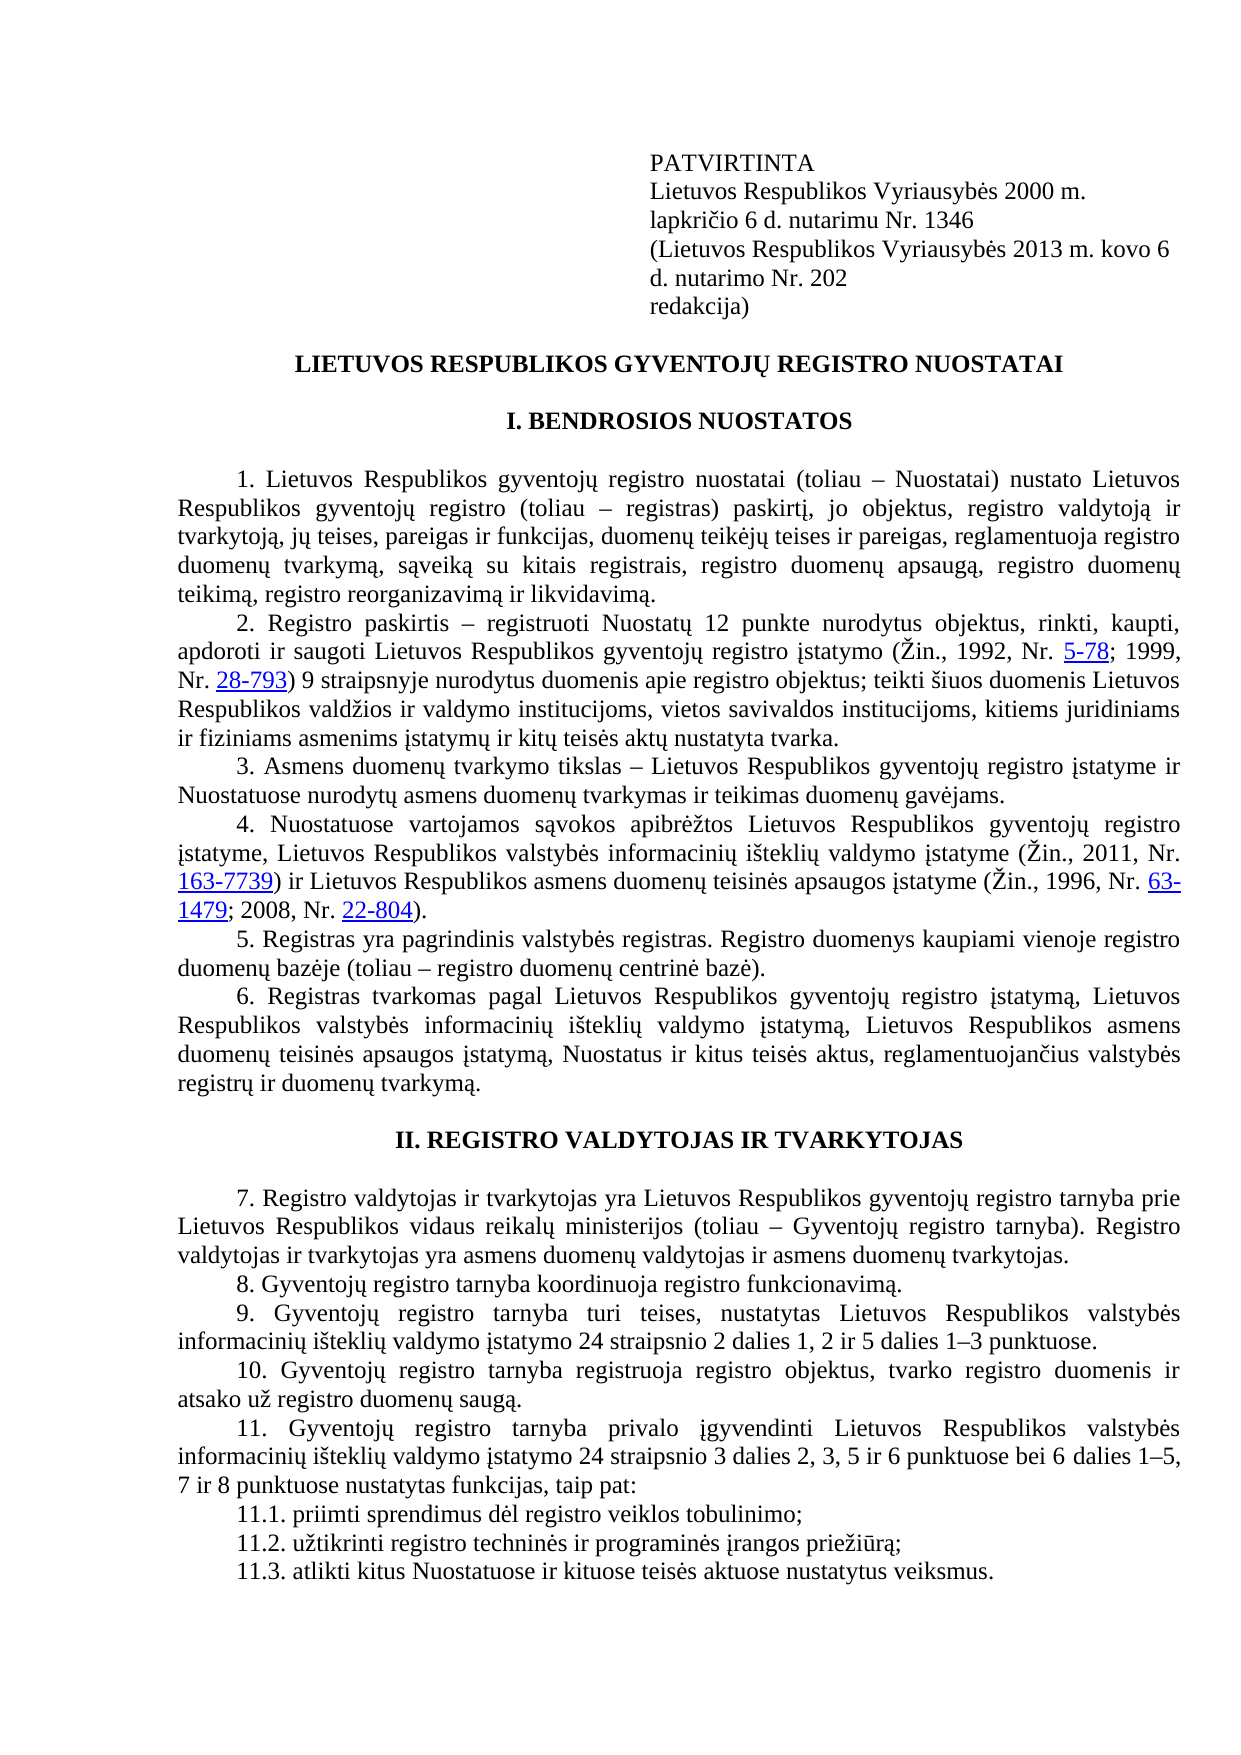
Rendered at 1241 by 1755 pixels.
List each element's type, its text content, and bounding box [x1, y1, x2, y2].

text (Lietuvos Respublikos Vyriausybės 2013 m. kovo 6 d. nutarimo Nr. 202 [649, 234, 1181, 291]
text 8. Gyventojų registro tarnyba koordinuoja registro funkcionavimą. [177, 1269, 1181, 1298]
text 11.1. priimti sprendimus dėl registro veiklos tobulinimo; [177, 1499, 1181, 1528]
text 9. Gyventojų registro tarnyba turi teises, nustatytas Lietuvos Respublikos valstybės informacinių išteklių valdymo įstatymo 24 straipsnio 2 dalies 1, 2 ir 5 dalies 1–3 punktuose. [177, 1298, 1181, 1355]
text 1. Lietuvos Respublikos gyventojų registro nuostatai (toliau – Nuostatai) nustato Lietuvos Respublikos gyventojų registro (toliau – registras) paskirtį, jo objektus, registro valdytoją ir tvarkytoją, jų teises, pareigas ir funkcijas, duomenų teikėjų teises ir pareigas, reglamentuoja registro duomenų tvarkymą, sąveiką su kitais registrais, registro duomenų apsaugą, registro duomenų teikimą, registro reorganizavimą ir likvidavimą. [177, 464, 1181, 608]
text 3. Asmens duomenų tvarkymo tikslas – Lietuvos Respublikos gyventojų registro įstatyme ir Nuostatuose nurodytų asmens duomenų tvarkymas ir teikimas duomenų gavėjams. [177, 751, 1181, 809]
text PATVIRTINTA [649, 148, 1181, 176]
text I. BENDROSIOS NUOSTATOS [177, 406, 1181, 435]
text 10. Gyventojų registro tarnyba registruoja registro objektus, tvarko registro duomenis ir atsako už registro duomenų saugą. [177, 1355, 1181, 1413]
text 2. Registro paskirtis – registruoti Nuostatų 12 punkte nurodytus objektus, rinkti, kaupti, apdoroti ir saugoti Lietuvos Respublikos gyventojų registro įstatymo (Žin., 1992, Nr. 5-78; 1999, Nr. 28-793) 9 straipsnyje nurodytus duomenis apie registro objektus; teikti šiuos duomenis Lietuvos Respublikos valdžios ir valdymo institucijoms, vietos savivaldos institucijoms, kitiems juridiniams ir fiziniams asmenims įstatymų ir kitų teisės aktų nustatyta tvarka. [177, 608, 1181, 751]
text II. REGISTRO VALDYTOJAS IR TVARKYTOJAS [177, 1125, 1181, 1154]
text LIETUVOS RESPUBLIKOS GYVENTOJŲ REGISTRO NUOSTATAI [177, 349, 1181, 378]
text 11.2. užtikrinti registro techninės ir programinės įrangos priežiūrą; [177, 1528, 1181, 1556]
text 4. Nuostatuose vartojamos sąvokos apibrėžtos Lietuvos Respublikos gyventojų registro įstatyme, Lietuvos Respublikos valstybės informacinių išteklių valdymo įstatyme (Žin., 2011, Nr. 163-7739) ir Lietuvos Respublikos asmens duomenų teisinės apsaugos įstatyme (Žin., 1996, Nr. 63-1479; 2008, Nr. 22-804). [177, 809, 1181, 924]
text redakcija) [649, 291, 1181, 320]
text 11. Gyventojų registro tarnyba privalo įgyvendinti Lietuvos Respublikos valstybės informacinių išteklių valdymo įstatymo 24 straipsnio 3 dalies 2, 3, 5 ir 6 punktuose bei 6 dalies 1–5, 7 ir 8 punktuose nustatytas funkcijas, taip pat: [177, 1413, 1181, 1499]
text 6. Registras tvarkomas pagal Lietuvos Respublikos gyventojų registro įstatymą, Lietuvos Respublikos valstybės informacinių išteklių valdymo įstatymą, Lietuvos Respublikos asmens duomenų teisinės apsaugos įstatymą, Nuostatus ir kitus teisės aktus, reglamentuojančius valstybės registrų ir duomenų tvarkymą. [177, 981, 1181, 1096]
text 11.3. atlikti kitus Nuostatuose ir kituose teisės aktuose nustatytus veiksmus. [177, 1556, 1181, 1585]
text Lietuvos Respublikos Vyriausybės 2000 m. lapkričio 6 d. nutarimu Nr. 1346 [649, 176, 1181, 234]
text 7. Registro valdytojas ir tvarkytojas yra Lietuvos Respublikos gyventojų registro tarnyba prie Lietuvos Respublikos vidaus reikalų ministerijos (toliau – Gyventojų registro tarnyba). Registro valdytojas ir tvarkytojas yra asmens duomenų valdytojas ir asmens duomenų tvarkytojas. [177, 1183, 1181, 1269]
text 5. Registras yra pagrindinis valstybės registras. Registro duomenys kaupiami vienoje registro duomenų bazėje (toliau – registro duomenų centrinė bazė). [177, 924, 1181, 981]
